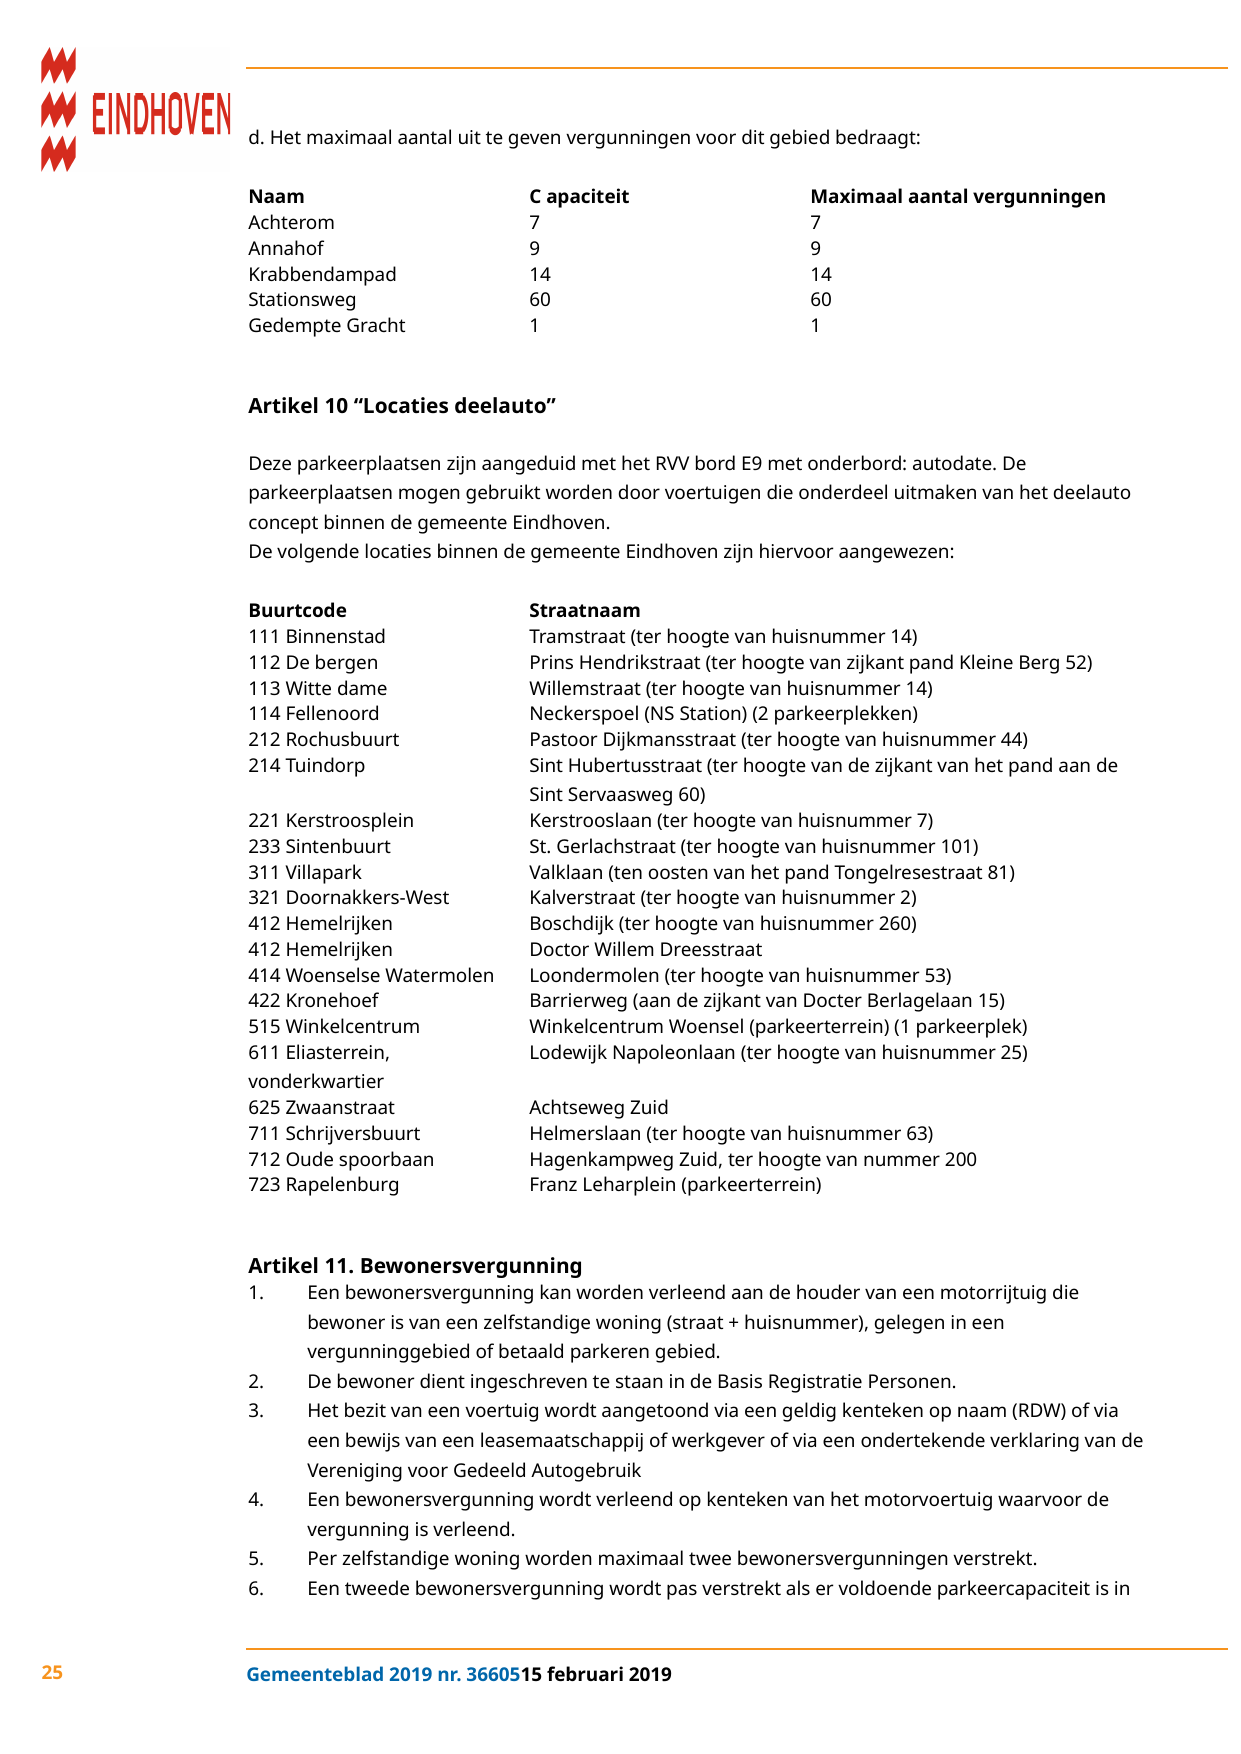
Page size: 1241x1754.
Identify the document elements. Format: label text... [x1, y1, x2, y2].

list Het bezit van een voertuig wordt aangetoond via een geldig kenteken op naam (RDW) of via een bewijs van een leasemaatschappij of werkgever of via een ondertekende verklaring van de Vereniging voor Gedeeld Autogebruik [248, 1398, 1152, 1482]
table_cell Kerstrooslaan (ter hoogte van huisnummer 7) [529, 808, 1152, 833]
list Per zelfstandige woning worden maximaal twee bewonersvergunningen verstrekt. [248, 1546, 1152, 1571]
text d. Het maximaal aantal uit te geven vergunningen voor dit gebied bedraagt: [248, 124, 1152, 150]
table_cell Neckerspoel (NS Station) (2 parkeerplekken) [529, 701, 1152, 726]
table_cell Loondermolen (ter hoogte van huisnummer 53) [529, 962, 1152, 987]
table_cell Prins Hendrikstraat (ter hoogte van zijkant pand Kleine Berg 52) [529, 649, 1152, 675]
table_cell 112 De bergen [248, 649, 529, 675]
table_cell Winkelcentrum Woensel (parkeerterrein) (1 parkeerplek) [529, 1013, 1152, 1039]
table_cell Pastoor Dijkmansstraat (ter hoogte van huisnummer 44) [529, 726, 1152, 752]
table_cell 625 Zwaanstraat [248, 1094, 529, 1120]
table_cell 412 Hemelrijken [248, 910, 529, 936]
table_cell 14 [810, 261, 1152, 287]
table_cell 611 Eliasterrein, vonderkwartier [248, 1039, 529, 1094]
list Een bewonersvergunning wordt verleend op kenteken van het motorvoertuig waarvoor de vergunning is verleend. [248, 1486, 1152, 1542]
table_cell 422 Kronehoef [248, 988, 529, 1013]
table_cell 412 Hemelrijken [248, 936, 529, 962]
table_header C apaciteit [529, 184, 810, 209]
table_cell Doctor Willem Dreesstraat [529, 936, 1152, 962]
table_cell 113 Witte dame [248, 675, 529, 701]
table_cell 712 Oude spoorbaan [248, 1146, 529, 1171]
table_cell Valklaan (ten oosten van het pand Tongelresestraat 81) [529, 859, 1152, 884]
table_cell 711 Schrijversbuurt [248, 1120, 529, 1146]
table_cell Annahof [248, 235, 529, 261]
table_cell Boschdijk (ter hoogte van huisnummer 260) [529, 910, 1152, 936]
table_header Buurtcode [248, 598, 529, 623]
table_cell Franz Leharplein (parkeerterrein) [529, 1171, 1152, 1197]
table_cell Willemstraat (ter hoogte van huisnummer 14) [529, 675, 1152, 701]
table_cell Sint Hubertusstraat (ter hoogte van de zijkant van het pand aan de Sint Servaasweg 60) [529, 752, 1152, 807]
text Artikel 11. Bewonersvergunning [248, 1251, 1152, 1279]
list Een tweede bewonersvergunning wordt pas verstrekt als er voldoende parkeercapaciteit is in [248, 1575, 1152, 1601]
text Artikel 10 “Locaties deelauto” [248, 392, 1152, 420]
table_cell St. Gerlachstraat (ter hoogte van huisnummer 101) [529, 833, 1152, 859]
table_cell 7 [810, 209, 1152, 235]
text Deze parkeerplaatsen zijn aangeduid met het RVV bord E9 met onderbord: autodate. De parkeerplaatsen mogen gebruikt worden door voertuigen die onderdeel uitmaken van het deelauto concept binnen de gemeente Eindhoven. [248, 450, 1152, 534]
table_cell 515 Winkelcentrum [248, 1013, 529, 1039]
table_cell Stationsweg [248, 287, 529, 312]
table_cell 321 Doornakkers-West [248, 885, 529, 910]
table_cell 214 Tuindorp [248, 752, 529, 807]
table_cell 114 Fellenoord [248, 701, 529, 726]
table_cell 7 [529, 209, 810, 235]
picture [41, 47, 231, 172]
list De bewoner dient ingeschreven te staan in de Basis Registratie Personen. [248, 1368, 1152, 1394]
table_cell 1 [810, 312, 1152, 338]
table_cell 9 [810, 235, 1152, 261]
table_cell 14 [529, 261, 810, 287]
table_cell Krabbendampad [248, 261, 529, 287]
table_cell 111 Binnenstad [248, 624, 529, 649]
table_cell 311 Villapark [248, 859, 529, 884]
table_cell Lodewijk Napoleonlaan (ter hoogte van huisnummer 25) [529, 1039, 1152, 1094]
table_cell 212 Rochusbuurt [248, 726, 529, 752]
table_cell Barrierweg (aan de zijkant van Docter Berlagelaan 15) [529, 988, 1152, 1013]
list Een bewonersvergunning kan worden verleend aan de houder van een motorrijtuig die bewoner is van een zelfstandige woning (straat + huisnummer), gelegen in een vergunninggebied of betaald parkeren gebied. [248, 1279, 1152, 1364]
table_cell Kalverstraat (ter hoogte van huisnummer 2) [529, 885, 1152, 910]
table_cell 221 Kerstroosplein [248, 808, 529, 833]
table_cell Helmerslaan (ter hoogte van huisnummer 63) [529, 1120, 1152, 1146]
text De volgende locaties binnen de gemeente Eindhoven zijn hiervoor aangewezen: [248, 538, 1152, 564]
table_header Maximaal aantal vergunningen [810, 184, 1152, 209]
table_cell Gedempte Gracht [248, 312, 529, 338]
table_cell 414 Woenselse Watermolen [248, 962, 529, 987]
table_cell 60 [810, 287, 1152, 312]
table_cell 1 [529, 312, 810, 338]
table_cell 233 Sintenbuurt [248, 833, 529, 859]
table_header Straatnaam [529, 598, 1152, 623]
table_header Naam [248, 184, 529, 209]
table_cell 723 Rapelenburg [248, 1171, 529, 1197]
table_cell 60 [529, 287, 810, 312]
table_cell Achtseweg Zuid [529, 1094, 1152, 1120]
table_cell Hagenkampweg Zuid, ter hoogte van nummer 200 [529, 1146, 1152, 1171]
table_cell Achterom [248, 209, 529, 235]
table_cell Tramstraat (ter hoogte van huisnummer 14) [529, 624, 1152, 649]
table_cell 9 [529, 235, 810, 261]
